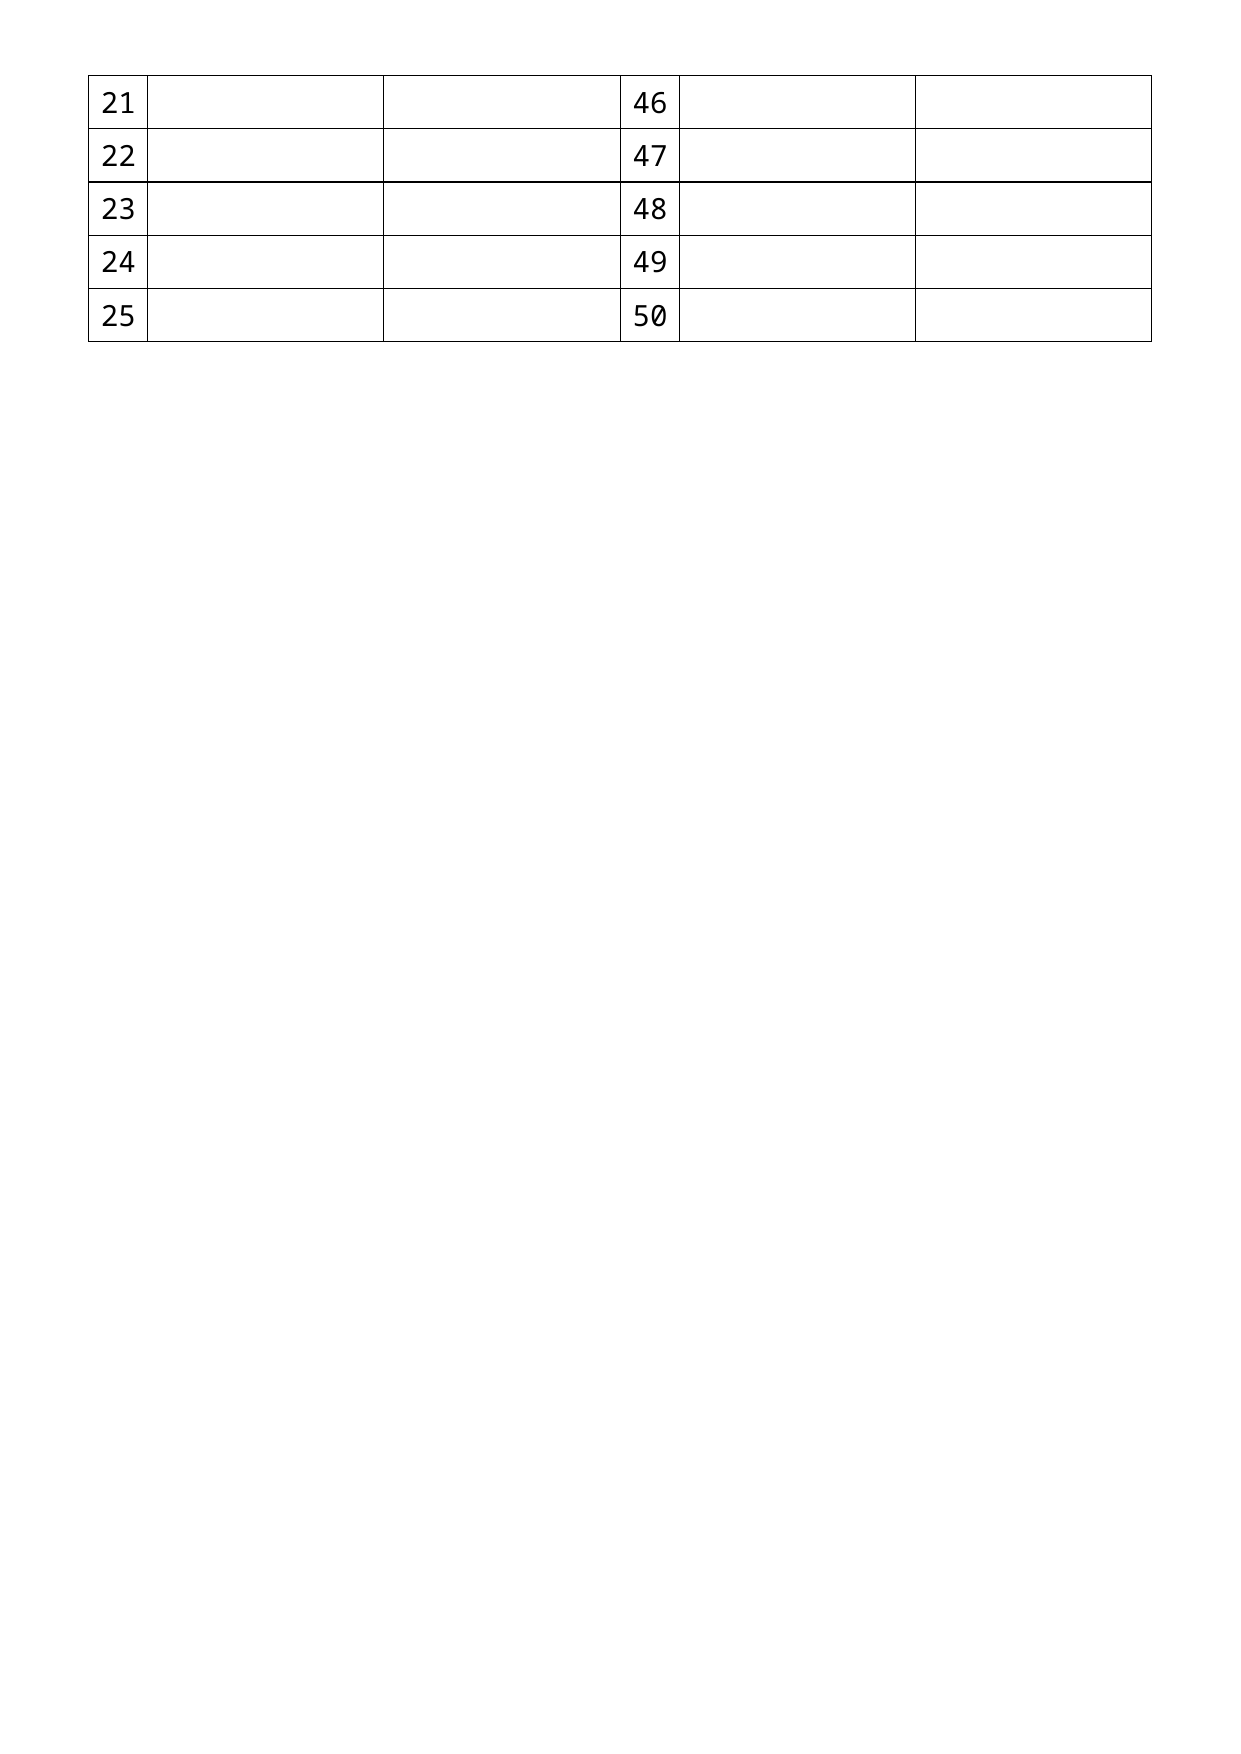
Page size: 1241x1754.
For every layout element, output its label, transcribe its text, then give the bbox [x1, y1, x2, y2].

table_cell 23 [89, 183, 147, 234]
table_cell 22 [89, 129, 147, 181]
table_cell [384, 236, 620, 288]
table_cell 49 [621, 236, 679, 288]
table_cell [680, 236, 915, 288]
table_cell 25 [89, 289, 147, 341]
table_cell [148, 76, 383, 128]
table_cell [384, 289, 620, 341]
table_cell 46 [621, 76, 679, 128]
table_cell [916, 76, 1151, 128]
table_cell [384, 76, 620, 128]
table_cell [148, 236, 383, 288]
table_cell [680, 76, 915, 128]
table_cell 24 [89, 236, 147, 288]
table_cell [916, 129, 1151, 181]
table_cell [680, 183, 915, 234]
table_cell [916, 183, 1151, 234]
table_cell [916, 289, 1151, 341]
table_cell [148, 289, 383, 341]
table_cell 50 [621, 289, 679, 341]
table_cell [384, 129, 620, 181]
table_cell [148, 183, 383, 234]
table_cell 21 [89, 76, 147, 128]
table_cell [148, 129, 383, 181]
table_cell [680, 129, 915, 181]
table_cell [384, 183, 620, 234]
table_cell 48 [621, 183, 679, 234]
table_cell [680, 289, 915, 341]
table_cell 47 [621, 129, 679, 181]
table_cell [916, 236, 1151, 288]
